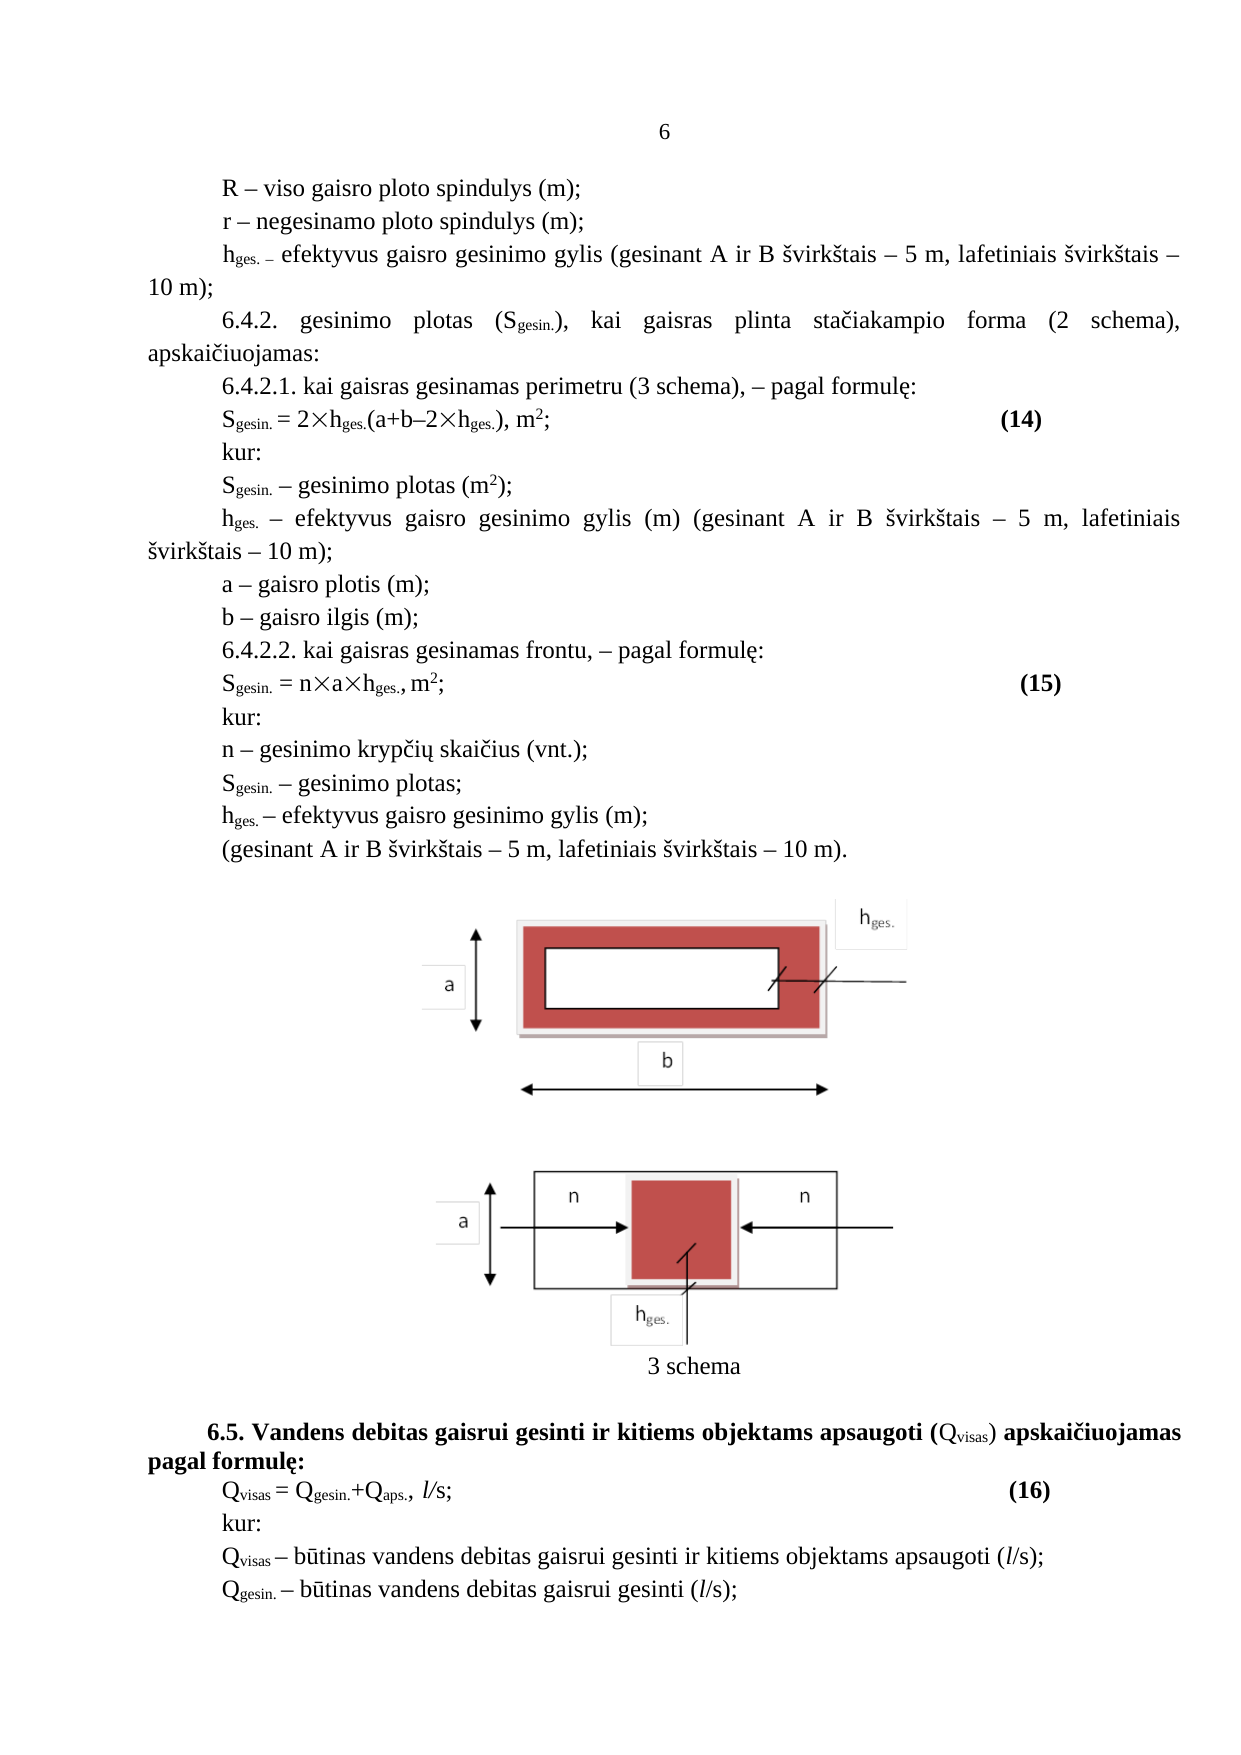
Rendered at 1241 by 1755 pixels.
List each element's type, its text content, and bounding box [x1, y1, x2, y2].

text a – gaisro plotis (m); [148, 569, 1181, 598]
text kur: [148, 437, 1181, 466]
text Qvisas – būtinas vandens debitas gaisrui gesinti ir kitiems objektams apsaugoti (l/s); [148, 1541, 1181, 1570]
text 3 schema [148, 1351, 1181, 1380]
text 6.4.2. gesinimo plotas (Sgesin.), kai gaisras plinta stačiakampio forma (2 schema), apskaičiuojamas: [148, 305, 1181, 367]
text hges. – efektyvus gaisro gesinimo gylis (m) (gesinant A ir B švirkštais – 5 m, lafetiniais švirkštais – 10 m); [148, 503, 1181, 565]
text n – gesinimo krypčių skaičius (vnt.); [148, 734, 1181, 763]
text Sgesin. = 2hges.(a+b–2hges.), m2; (14) [148, 404, 1240, 433]
text hges. – efektyvus gaisro gesinimo gylis (gesinant A ir B švirkštais – 5 m, lafetiniais švirkštais – 10 m); [148, 239, 1181, 301]
text R – viso gaisro ploto spindulys (m); [148, 173, 1240, 202]
text kur: [148, 1508, 1181, 1537]
text Qvisas = Qgesin.+Qaps., l/s; (16) [148, 1475, 1181, 1504]
text Sgesin. – gesinimo plotas; [148, 768, 1181, 796]
text Qgesin. – būtinas vandens debitas gaisrui gesinti (l/s); [148, 1574, 1181, 1603]
text b – gaisro ilgis (m); [148, 602, 1181, 631]
text (gesinant A ir B švirkštais – 5 m, lafetiniais švirkštais – 10 m). [148, 834, 1181, 862]
text kur: [148, 702, 1181, 730]
text hges. – efektyvus gaisro gesinimo gylis (m); [148, 801, 1181, 829]
text 6.5. Vandens debitas gaisrui gesinti ir kitiems objektams apsaugoti (Qvisas) apskaičiuojamas pagal formulę: [148, 1417, 1181, 1475]
text 6.4.2.1. kai gaisras gesinamas perimetru (3 schema), – pagal formulę: [148, 371, 1181, 400]
text 6.4.2.2. kai gaisras gesinamas frontu, – pagal formulę: [148, 636, 1181, 664]
text Sgesin. = nahges., m2; (15) [148, 668, 1181, 697]
text r – negesinamo ploto spindulys (m); [148, 206, 1181, 235]
text Sgesin. – gesinimo plotas (m2); [148, 470, 1181, 499]
